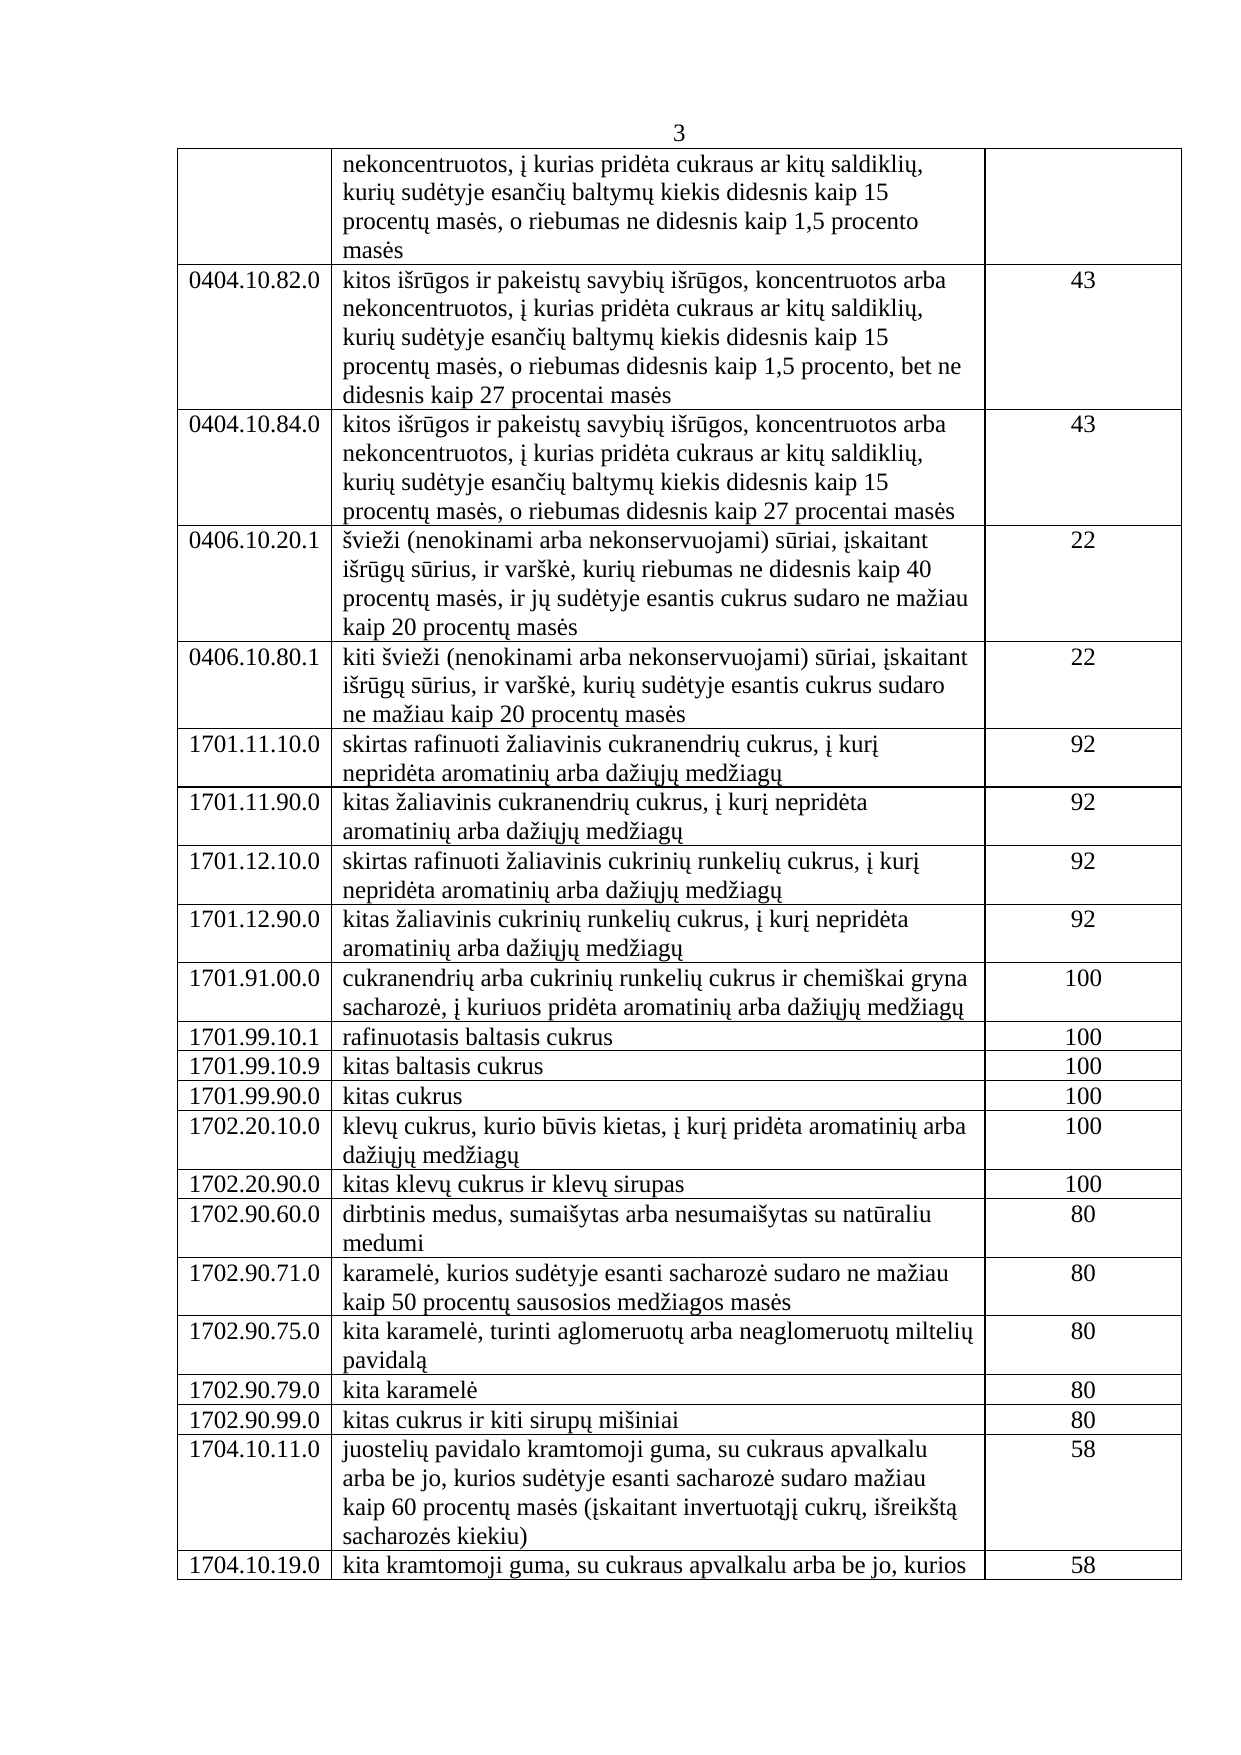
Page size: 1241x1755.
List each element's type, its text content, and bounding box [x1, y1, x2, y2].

table_cell 0404.10.84.0 [178, 410, 331, 524]
table_cell 100 [986, 1022, 1181, 1050]
table_cell 1701.12.90.0 [178, 905, 331, 962]
table_cell 0406.10.80.1 [178, 642, 331, 728]
table_cell 80 [986, 1258, 1181, 1315]
table_cell 100 [986, 1170, 1181, 1198]
table_cell kita karamelė, turinti aglomeruotų arba neaglomeruotų miltelių pavidalą [332, 1316, 984, 1374]
table_cell 1701.99.10.1 [178, 1022, 331, 1050]
table_cell 43 [986, 410, 1181, 524]
table_cell 22 [986, 526, 1181, 641]
table_cell dirbtinis medus, sumaišytas arba nesumaišytas su natūraliu medumi [332, 1199, 984, 1257]
table_cell 1701.99.90.0 [178, 1081, 331, 1110]
table_cell 100 [986, 1111, 1181, 1168]
table_cell 1701.91.00.0 [178, 963, 331, 1021]
table_cell 92 [986, 788, 1181, 845]
table_cell 1702.90.99.0 [178, 1405, 331, 1433]
table_cell 1701.11.10.0 [178, 729, 331, 786]
table_cell 92 [986, 846, 1181, 903]
table_cell 100 [986, 1081, 1181, 1110]
table_cell kitas žaliavinis cukrinių runkelių cukrus, į kurį nepridėta aromatinių arba dažiųjų medžiagų [332, 905, 984, 962]
table_cell kitos išrūgos ir pakeistų savybių išrūgos, koncentruotos arba nekoncentruotos, į kurias pridėta cukraus ar kitų saldiklių, kurių sudėtyje esančių baltymų kiekis didesnis kaip 15 procentų masės, o riebumas didesnis kaip 1,5 procento, bet ne didesnis kaip 27 procentai masės [332, 265, 984, 408]
table_cell rafinuotasis baltasis cukrus [332, 1022, 984, 1050]
table_cell 92 [986, 729, 1181, 786]
table_cell skirtas rafinuoti žaliavinis cukranendrių cukrus, į kurį nepridėta aromatinių arba dažiųjų medžiagų [332, 729, 984, 786]
table_cell kita karamelė [332, 1375, 984, 1404]
table_cell 80 [986, 1199, 1181, 1257]
table_cell kitas cukrus [332, 1081, 984, 1110]
table_cell 1702.90.75.0 [178, 1316, 331, 1374]
table_cell 0406.10.20.1 [178, 526, 331, 641]
table_cell cukranendrių arba cukrinių runkelių cukrus ir chemiškai gryna sacharozė, į kuriuos pridėta aromatinių arba dažiųjų medžiagų [332, 963, 984, 1021]
table_cell nekoncentruotos, į kurias pridėta cukraus ar kitų saldiklių, kurių sudėtyje esančių baltymų kiekis didesnis kaip 15 procentų masės, o riebumas ne didesnis kaip 1,5 procento masės [332, 149, 984, 264]
table_cell karamelė, kurios sudėtyje esanti sacharozė sudaro ne mažiau kaip 50 procentų sausosios medžiagos masės [332, 1258, 984, 1315]
table_cell 80 [986, 1375, 1181, 1404]
table_cell 1701.11.90.0 [178, 788, 331, 845]
table_cell 22 [986, 642, 1181, 728]
table_cell 1701.99.10.9 [178, 1051, 331, 1080]
table_cell 43 [986, 265, 1181, 408]
table_cell 1701.12.10.0 [178, 846, 331, 903]
table_cell 100 [986, 963, 1181, 1021]
table_cell 1702.90.60.0 [178, 1199, 331, 1257]
table_cell 0404.10.82.0 [178, 265, 331, 408]
table_cell 1704.10.19.0 [178, 1551, 331, 1579]
table_cell 1702.20.10.0 [178, 1111, 331, 1168]
table_cell švieži (nenokinami arba nekonservuojami) sūriai, įskaitant išrūgų sūrius, ir varškė, kurių riebumas ne didesnis kaip 40 procentų masės, ir jų sudėtyje esantis cukrus sudaro ne mažiau kaip 20 procentų masės [332, 526, 984, 641]
table_cell kitas baltasis cukrus [332, 1051, 984, 1080]
table_cell 1702.20.90.0 [178, 1170, 331, 1198]
table_cell 80 [986, 1405, 1181, 1433]
table_cell kitos išrūgos ir pakeistų savybių išrūgos, koncentruotos arba nekoncentruotos, į kurias pridėta cukraus ar kitų saldiklių, kurių sudėtyje esančių baltymų kiekis didesnis kaip 15 procentų masės, o riebumas didesnis kaip 27 procentai masės [332, 410, 984, 524]
table_cell 58 [986, 1551, 1181, 1579]
table_cell 80 [986, 1316, 1181, 1374]
table_cell skirtas rafinuoti žaliavinis cukrinių runkelių cukrus, į kurį nepridėta aromatinių arba dažiųjų medžiagų [332, 846, 984, 903]
table_cell 1702.90.79.0 [178, 1375, 331, 1404]
table_cell 1702.90.71.0 [178, 1258, 331, 1315]
table_cell [986, 149, 1181, 264]
table_cell klevų cukrus, kurio būvis kietas, į kurį pridėta aromatinių arba dažiųjų medžiagų [332, 1111, 984, 1168]
table_cell 58 [986, 1435, 1181, 1549]
table_cell 100 [986, 1051, 1181, 1080]
table_cell kitas cukrus ir kiti sirupų mišiniai [332, 1405, 984, 1433]
table_cell 92 [986, 905, 1181, 962]
table_cell kitas klevų cukrus ir klevų sirupas [332, 1170, 984, 1198]
table_cell 1704.10.11.0 [178, 1435, 331, 1549]
table_cell kitas žaliavinis cukranendrių cukrus, į kurį nepridėta aromatinių arba dažiųjų medžiagų [332, 788, 984, 845]
table_cell [178, 149, 331, 264]
table_cell kiti švieži (nenokinami arba nekonservuojami) sūriai, įskaitant išrūgų sūrius, ir varškė, kurių sudėtyje esantis cukrus sudaro ne mažiau kaip 20 procentų masės [332, 642, 984, 728]
table_cell juostelių pavidalo kramtomoji guma, su cukraus apvalkalu arba be jo, kurios sudėtyje esanti sacharozė sudaro mažiau kaip 60 procentų masės (įskaitant invertuotąjį cukrų, išreikštą sacharozės kiekiu) [332, 1435, 984, 1549]
table_cell kita kramtomoji guma, su cukraus apvalkalu arba be jo, kurios [332, 1551, 984, 1579]
